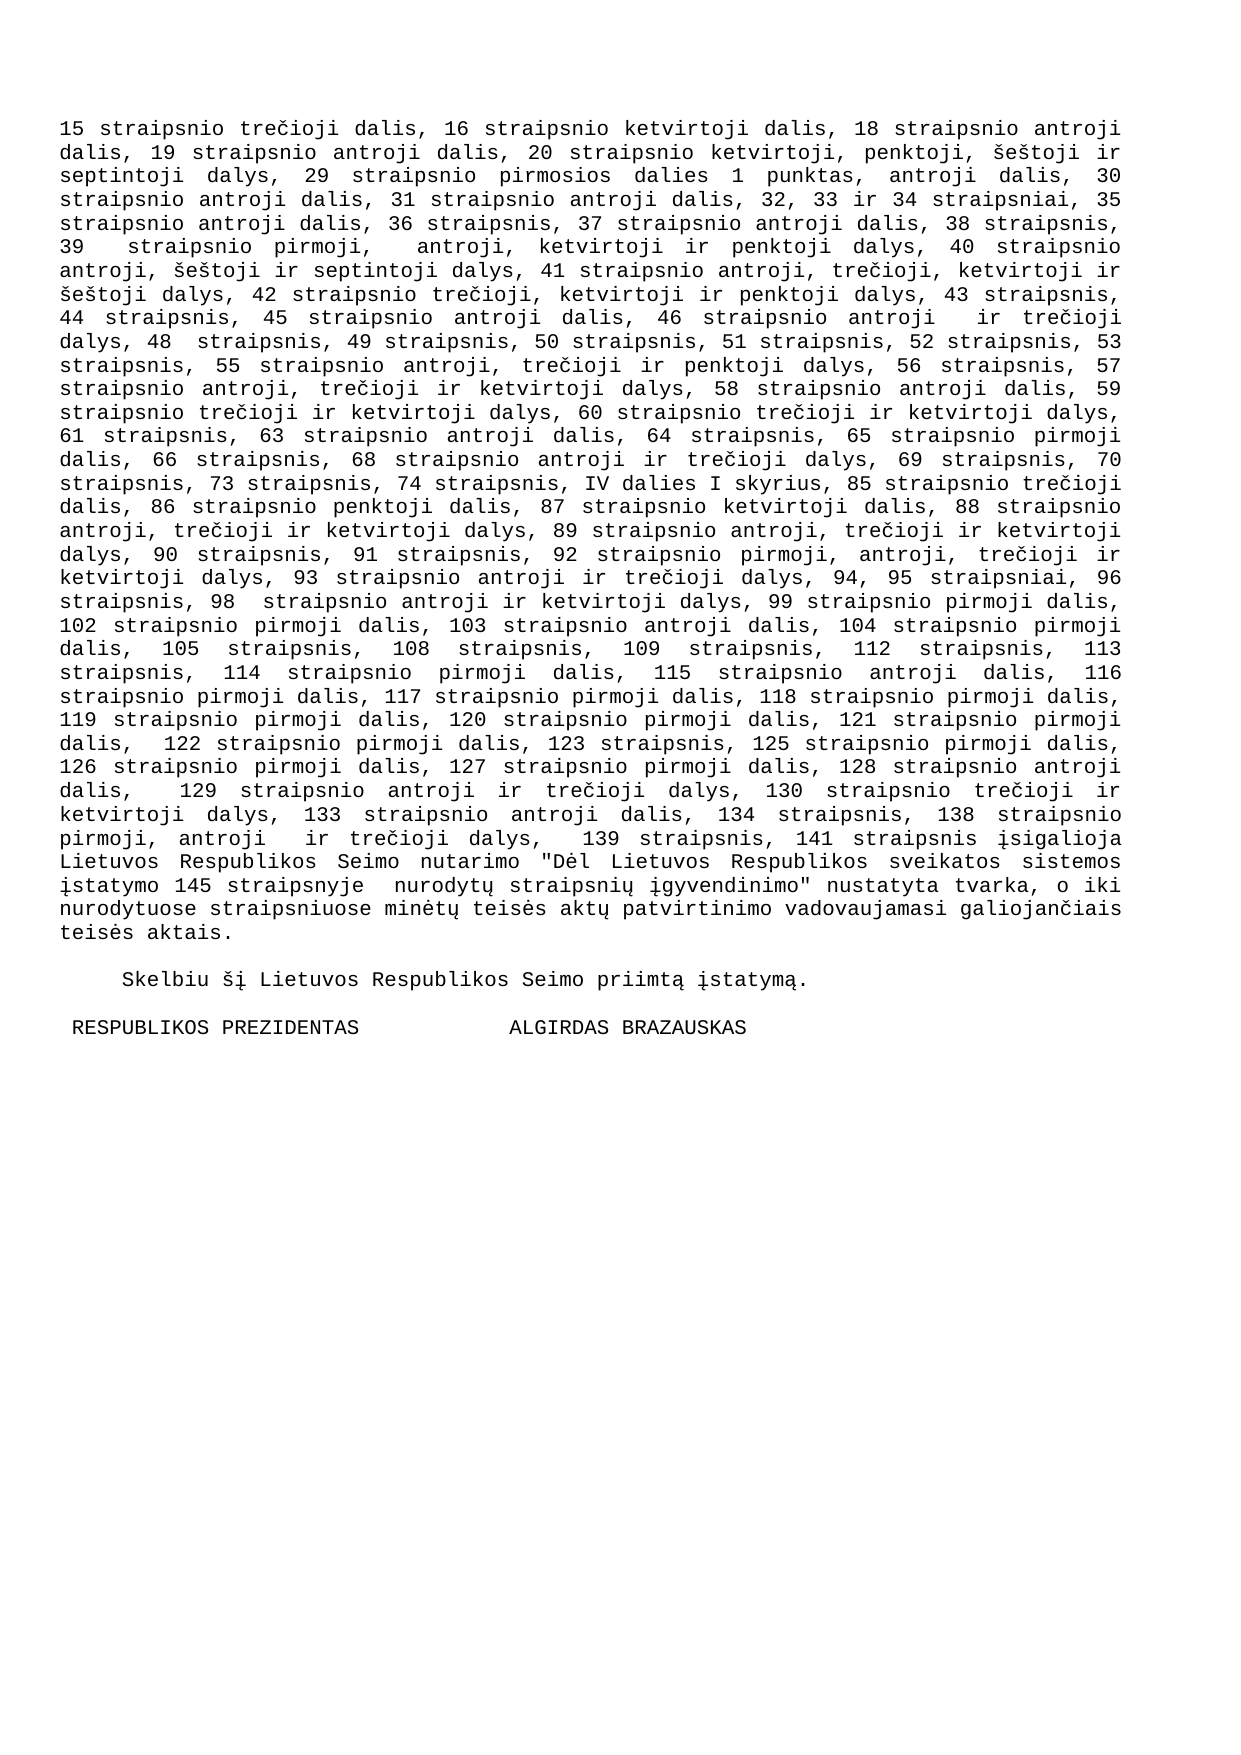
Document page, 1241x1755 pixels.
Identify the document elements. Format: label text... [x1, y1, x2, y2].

text Skelbiu šį Lietuvos Respublikos Seimo priimtą įstatymą. [59, 969, 1122, 993]
text 15 straipsnio trečioji dalis, 16 straipsnio ketvirtoji dalis, 18 straipsnio antroji dalis, 19 straipsnio antroji dalis, 20 straipsnio ketvirtoji, penktoji, šeštoji ir septintoji dalys, 29 straipsnio pirmosios dalies 1 punktas, antroji dalis, 30 straipsnio antroji dalis, 31 straipsnio antroji dalis, 32, 33 ir 34 straipsniai, 35 straipsnio antroji dalis, 36 straipsnis, 37 straipsnio antroji dalis, 38 straipsnis, 39 straipsnio pirmoji, antroji, ketvirtoji ir penktoji dalys, 40 straipsnio antroji, šeštoji ir septintoji dalys, 41 straipsnio antroji, trečioji, ketvirtoji ir šeštoji dalys, 42 straipsnio trečioji, ketvirtoji ir penktoji dalys, 43 straipsnis, 44 straipsnis, 45 straipsnio antroji dalis, 46 straipsnio antroji ir trečioji dalys, 48 straipsnis, 49 straipsnis, 50 straipsnis, 51 straipsnis, 52 straipsnis, 53 straipsnis, 55 straipsnio antroji, trečioji ir penktoji dalys, 56 straipsnis, 57 straipsnio antroji, trečioji ir ketvirtoji dalys, 58 straipsnio antroji dalis, 59 straipsnio trečioji ir ketvirtoji dalys, 60 straipsnio trečioji ir ketvirtoji dalys, 61 straipsnis, 63 straipsnio antroji dalis, 64 straipsnis, 65 straipsnio pirmoji dalis, 66 straipsnis, 68 straipsnio antroji ir trečioji dalys, 69 straipsnis, 70 straipsnis, 73 straipsnis, 74 straipsnis, IV dalies I skyrius, 85 straipsnio trečioji dalis, 86 straipsnio penktoji dalis, 87 straipsnio ketvirtoji dalis, 88 straipsnio antroji, trečioji ir ketvirtoji dalys, 89 straipsnio antroji, trečioji ir ketvirtoji dalys, 90 straipsnis, 91 straipsnis, 92 straipsnio pirmoji, antroji, trečioji ir ketvirtoji dalys, 93 straipsnio antroji ir trečioji dalys, 94, 95 straipsniai, 96 straipsnis, 98 straipsnio antroji ir ketvirtoji dalys, 99 straipsnio pirmoji dalis, 102 straipsnio pirmoji dalis, 103 straipsnio antroji dalis, 104 straipsnio pirmoji dalis, 105 straipsnis, 108 straipsnis, 109 straipsnis, 112 straipsnis, 113 straipsnis, 114 straipsnio pirmoji dalis, 115 straipsnio antroji dalis, 116 straipsnio pirmoji dalis, 117 straipsnio pirmoji dalis, 118 straipsnio pirmoji dalis, 119 straipsnio pirmoji dalis, 120 straipsnio pirmoji dalis, 121 straipsnio pirmoji dalis, 122 straipsnio pirmoji dalis, 123 straipsnis, 125 straipsnio pirmoji dalis, 126 straipsnio pirmoji dalis, 127 straipsnio pirmoji dalis, 128 straipsnio antroji dalis, 129 straipsnio antroji ir trečioji dalys, 130 straipsnio trečioji ir ketvirtoji dalys, 133 straipsnio antroji dalis, 134 straipsnis, 138 straipsnio pirmoji, antroji ir trečioji dalys, 139 straipsnis, 141 straipsnis įsigalioja Lietuvos Respublikos Seimo nutarimo "Dėl Lietuvos Respublikos sveikatos sistemos įstatymo 145 straipsnyje nurodytų straipsnių įgyvendinimo" nustatyta tvarka, o iki nurodytuose straipsniuose minėtų teisės aktų patvirtinimo vadovaujamasi galiojančiais teisės aktais. [59, 118, 1122, 946]
text RESPUBLIKOS PREZIDENTAS ALGIRDAS BRAZAUSKAS [59, 1017, 1122, 1040]
